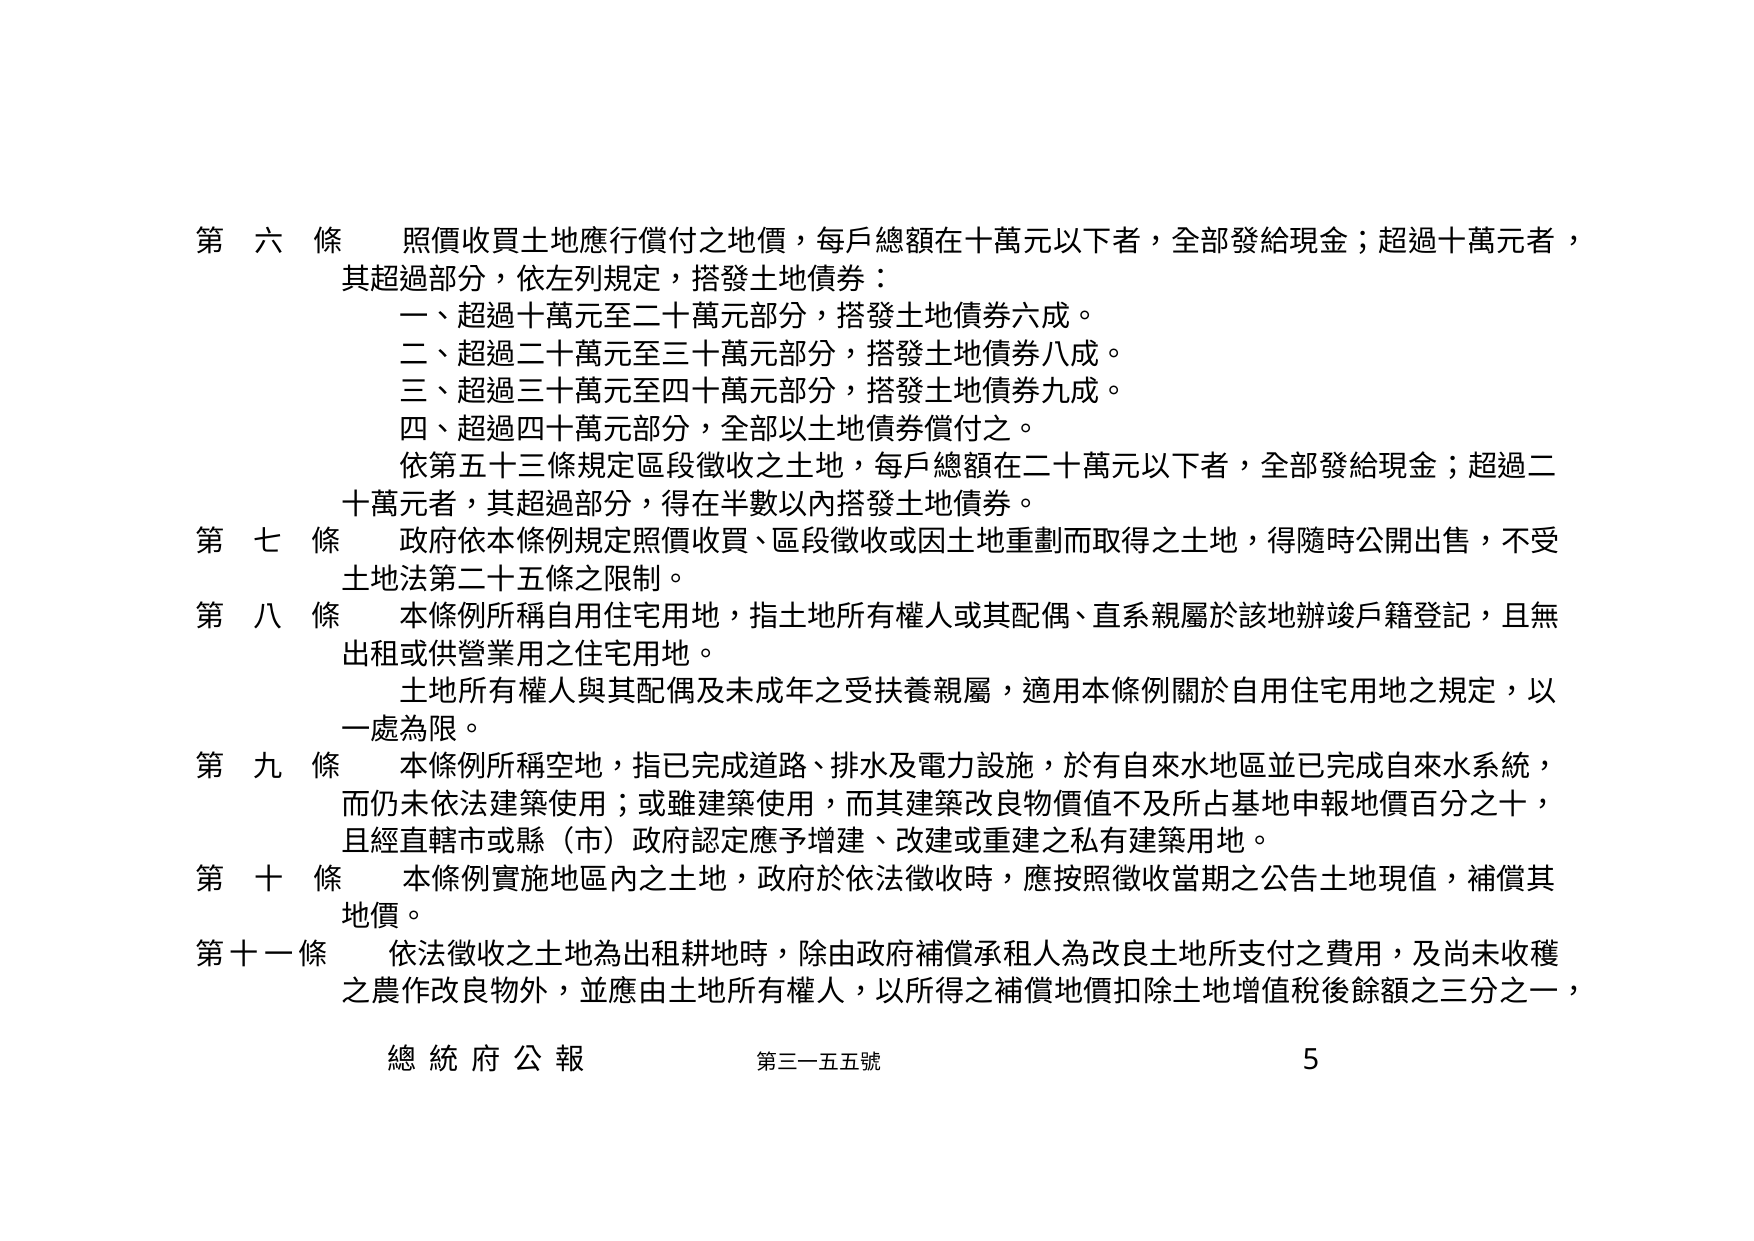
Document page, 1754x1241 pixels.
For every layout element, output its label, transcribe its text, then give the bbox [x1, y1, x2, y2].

text 依第五十三條規定區段徵收之土地，每戶總額在二十萬元以下者，全部發給現金；超過二十萬元者，其超過部分，得在半數以內搭發土地債券。 [341, 447, 1559, 522]
text 三、超過三十萬元至四十萬元部分，搭發土地債券九成。 [399, 372, 1559, 409]
text 四、超過四十萬元部分，全部以土地債券償付之。 [399, 409, 1559, 447]
text 土地所有權人與其配偶及未成年之受扶養親屬，適用本條例關於自用住宅用地之規定，以一處為限。 [341, 672, 1559, 747]
text 第十一條 依法徵收之土地為出租耕地時，除由政府補償承租人為改良土地所支付之費用，及尚未收穫之農作改良物外，並應由土地所有權人，以所得之補償地價扣除土地增值稅後餘額之三分之一，補償耕地承租人。 [195, 934, 1559, 1009]
text 一、超過十萬元至二十萬元部分，搭發土地債券六成。 [399, 297, 1559, 334]
text 第 十 條 本條例實施地區內之土地，政府於依法徵收時，應按照徵收當期之公告土地現值，補償其地價。 [195, 859, 1559, 934]
text 第 八 條 本條例所稱自用住宅用地，指土地所有權人或其配偶、直系親屬於該地辦竣戶籍登記，且無出租或供營業用之住宅用地。 [195, 597, 1559, 672]
text 第 六 條 照價收買土地應行償付之地價，每戶總額在十萬元以下者，全部發給現金；超過十萬元者，其超過部分，依左列規定，搭發土地債券： [195, 222, 1559, 297]
text 第 七 條 政府依本條例規定照價收買、區段徵收或因土地重劃而取得之土地，得隨時公開出售，不受土地法第二十五條之限制。 [195, 522, 1559, 597]
text 第 九 條 本條例所稱空地，指已完成道路、排水及電力設施，於有自來水地區並已完成自來水系統，而仍未依法建築使用；或雖建築使用，而其建築改良物價值不及所占基地申報地價百分之十，且經直轄市或縣（市）政府認定應予增建、改建或重建之私有建築用地。 [195, 747, 1559, 859]
text 二、超過二十萬元至三十萬元部分，搭發土地債券八成。 [399, 334, 1559, 372]
